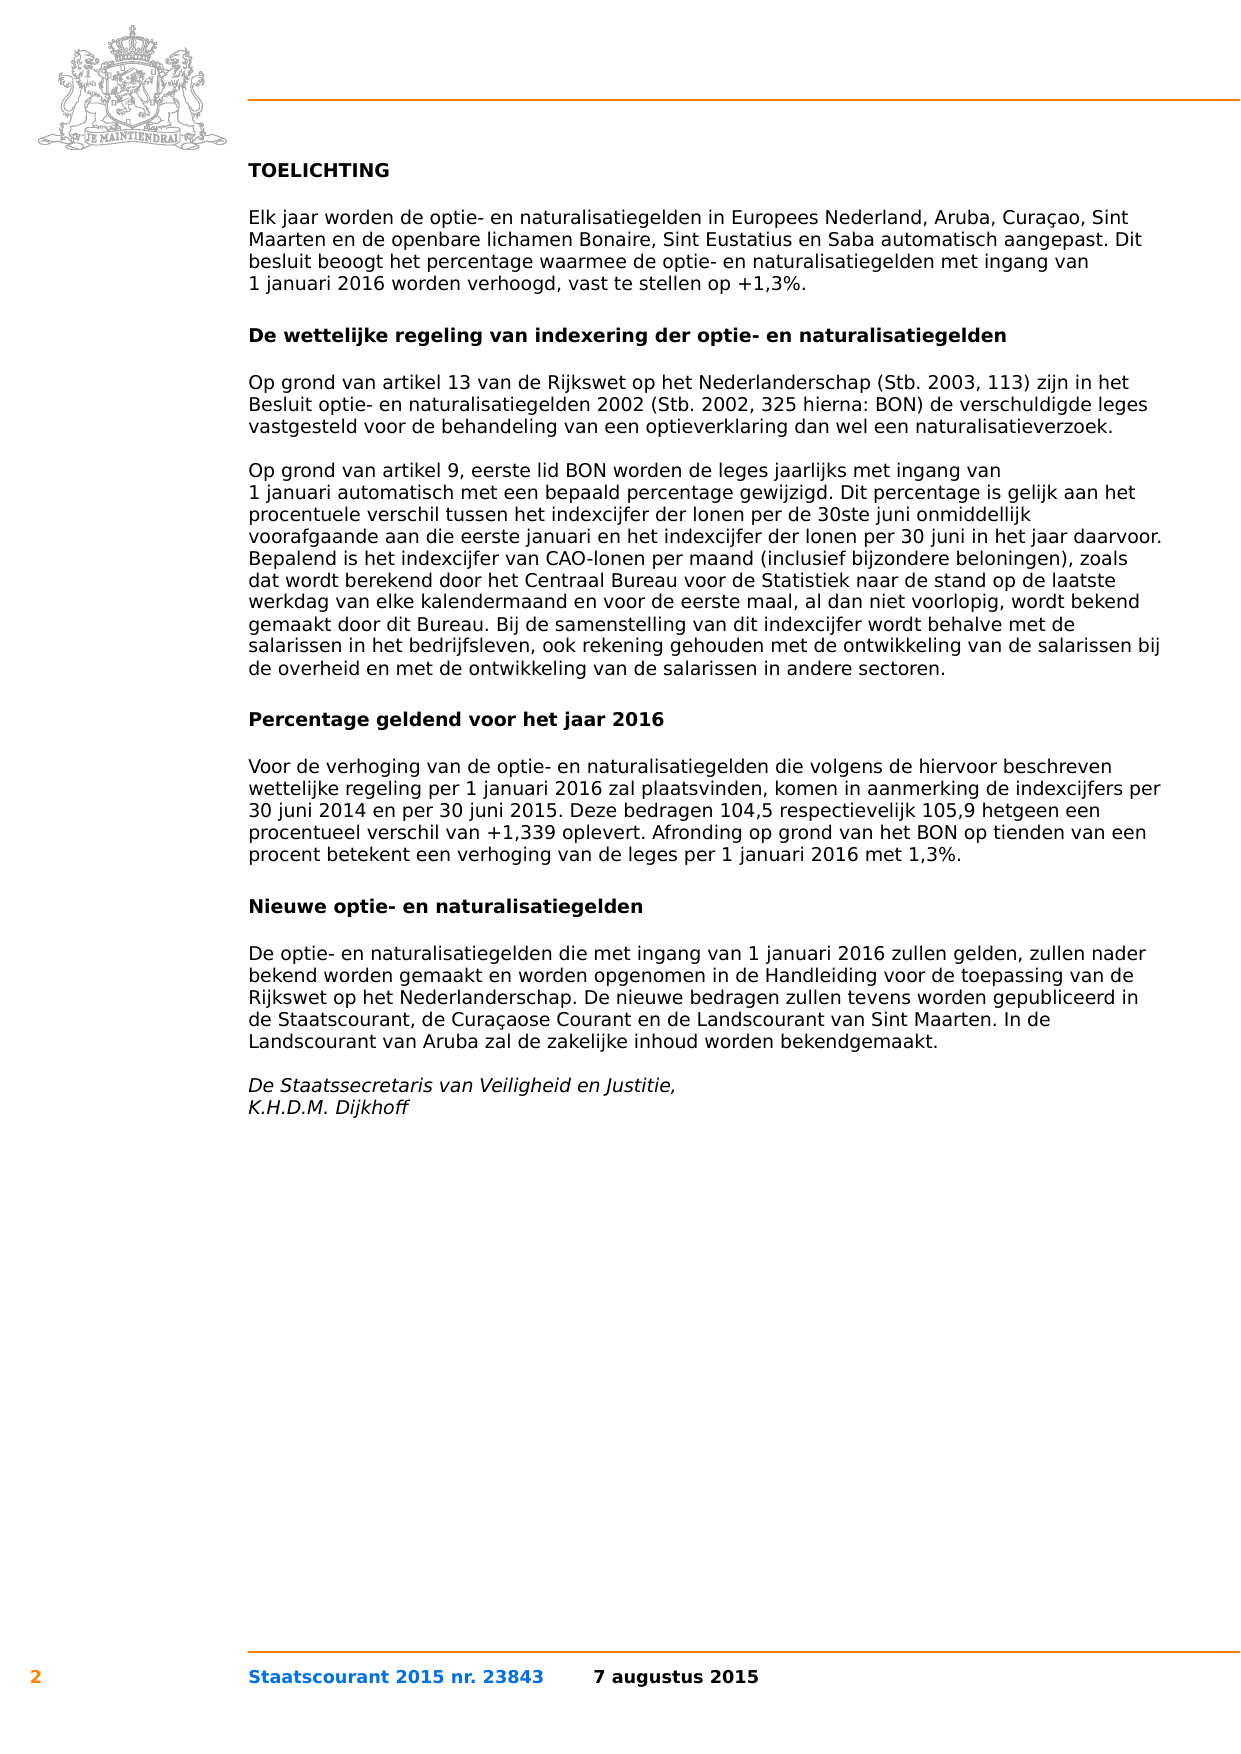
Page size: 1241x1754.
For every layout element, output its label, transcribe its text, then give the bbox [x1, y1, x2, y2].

text Elk jaar worden de optie- en naturalisatiegelden in Europees Nederland, Aruba, Curaçao, Sint Maarten en de openbare lichamen Bonaire, Sint Eustatius en Saba automatisch aangepast. Dit besluit beoogt het percentage waarmee de optie- en naturalisatiegelden met ingang van 1 januari 2016 worden verhoogd, vast te stellen op +1,3%. [248, 207, 1163, 295]
subtitle Percentage geldend voor het jaar 2016 [248, 709, 1163, 731]
text Op grond van artikel 9, eerste lid BON worden de leges jaarlijks met ingang van [248, 459, 1163, 482]
text De Staatssecretaris van Veiligheid en Justitie, K.H.D.M. Dijkhoff [248, 1075, 1163, 1119]
subtitle TOELICHTING [248, 160, 1163, 182]
subtitle De wettelijke regeling van indexering der optie- en naturalisatiegelden [248, 325, 1163, 347]
subtitle Nieuwe optie- en naturalisatiegelden [248, 896, 1163, 918]
text De optie- en naturalisatiegelden die met ingang van 1 januari 2016 zullen gelden, zullen nader bekend worden gemaakt en worden opgenomen in de Handleiding voor de toepassing van de Rijkswet op het Nederlanderschap. De nieuwe bedragen zullen tevens worden gepubliceerd in de Staatscourant, de Curaçaose Courant en de Landscourant van Sint Maarten. In de Landscourant van Aruba zal de zakelijke inhoud worden bekendgemaakt. [248, 943, 1163, 1053]
picture [38, 25, 227, 150]
text Voor de verhoging van de optie- en naturalisatiegelden die volgens de hiervoor beschreven wettelijke regeling per 1 januari 2016 zal plaatsvinden, komen in aanmerking de indexcijfers per 30 juni 2014 en per 30 juni 2015. Deze bedragen 104,5 respectievelijk 105,9 hetgeen een procentueel verschil van +1,339 oplevert. Afronding op grond van het BON op tienden van een procent betekent een verhoging van de leges per 1 januari 2016 met 1,3%. [248, 756, 1163, 866]
text 1 januari automatisch met een bepaald percentage gewijzigd. Dit percentage is gelijk aan het procentuele verschil tussen het indexcijfer der lonen per de 30ste juni onmiddellijk voorafgaande aan die eerste januari en het indexcijfer der lonen per 30 juni in het jaar daarvoor. Bepalend is het indexcijfer van CAO-lonen per maand (inclusief bijzondere beloningen), zoals dat wordt berekend door het Centraal Bureau voor de Statistiek naar de stand op de laatste werkdag van elke kalendermaand en voor de eerste maal, al dan niet voorlopig, wordt bekend gemaakt door dit Bureau. Bij de samenstelling van dit indexcijfer wordt behalve met de salarissen in het bedrijfsleven, ook rekening gehouden met de ontwikkeling van de salarissen bij de overheid en met de ontwikkeling van de salarissen in andere sectoren. [248, 482, 1163, 679]
text Op grond van artikel 13 van de Rijkswet op het Nederlanderschap (Stb. 2003, 113) zijn in het Besluit optie- en naturalisatiegelden 2002 (Stb. 2002, 325 hierna: BON) de verschuldigde leges vastgesteld voor de behandeling van een optieverklaring dan wel een naturalisatieverzoek. [248, 372, 1163, 438]
